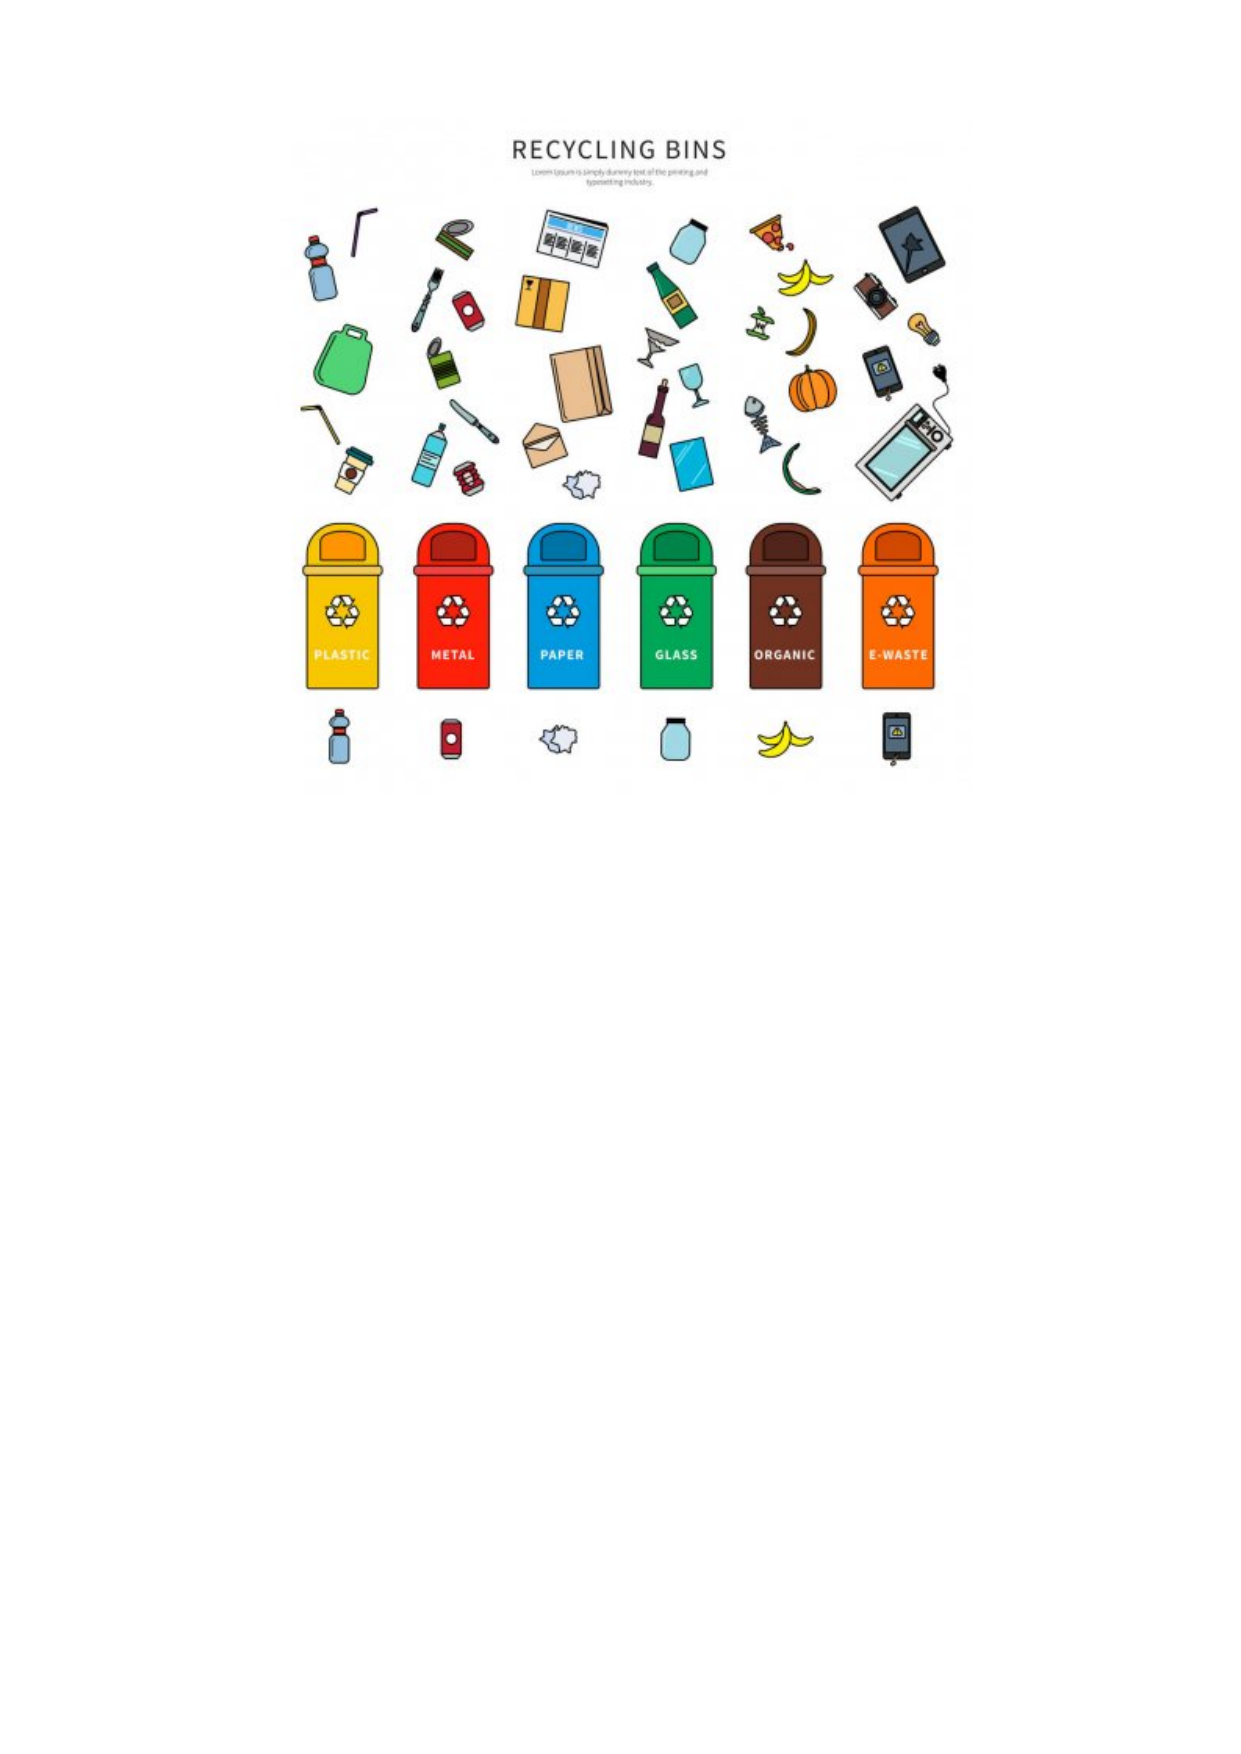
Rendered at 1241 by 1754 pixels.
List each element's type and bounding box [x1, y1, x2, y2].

picture [268, 118, 972, 794]
